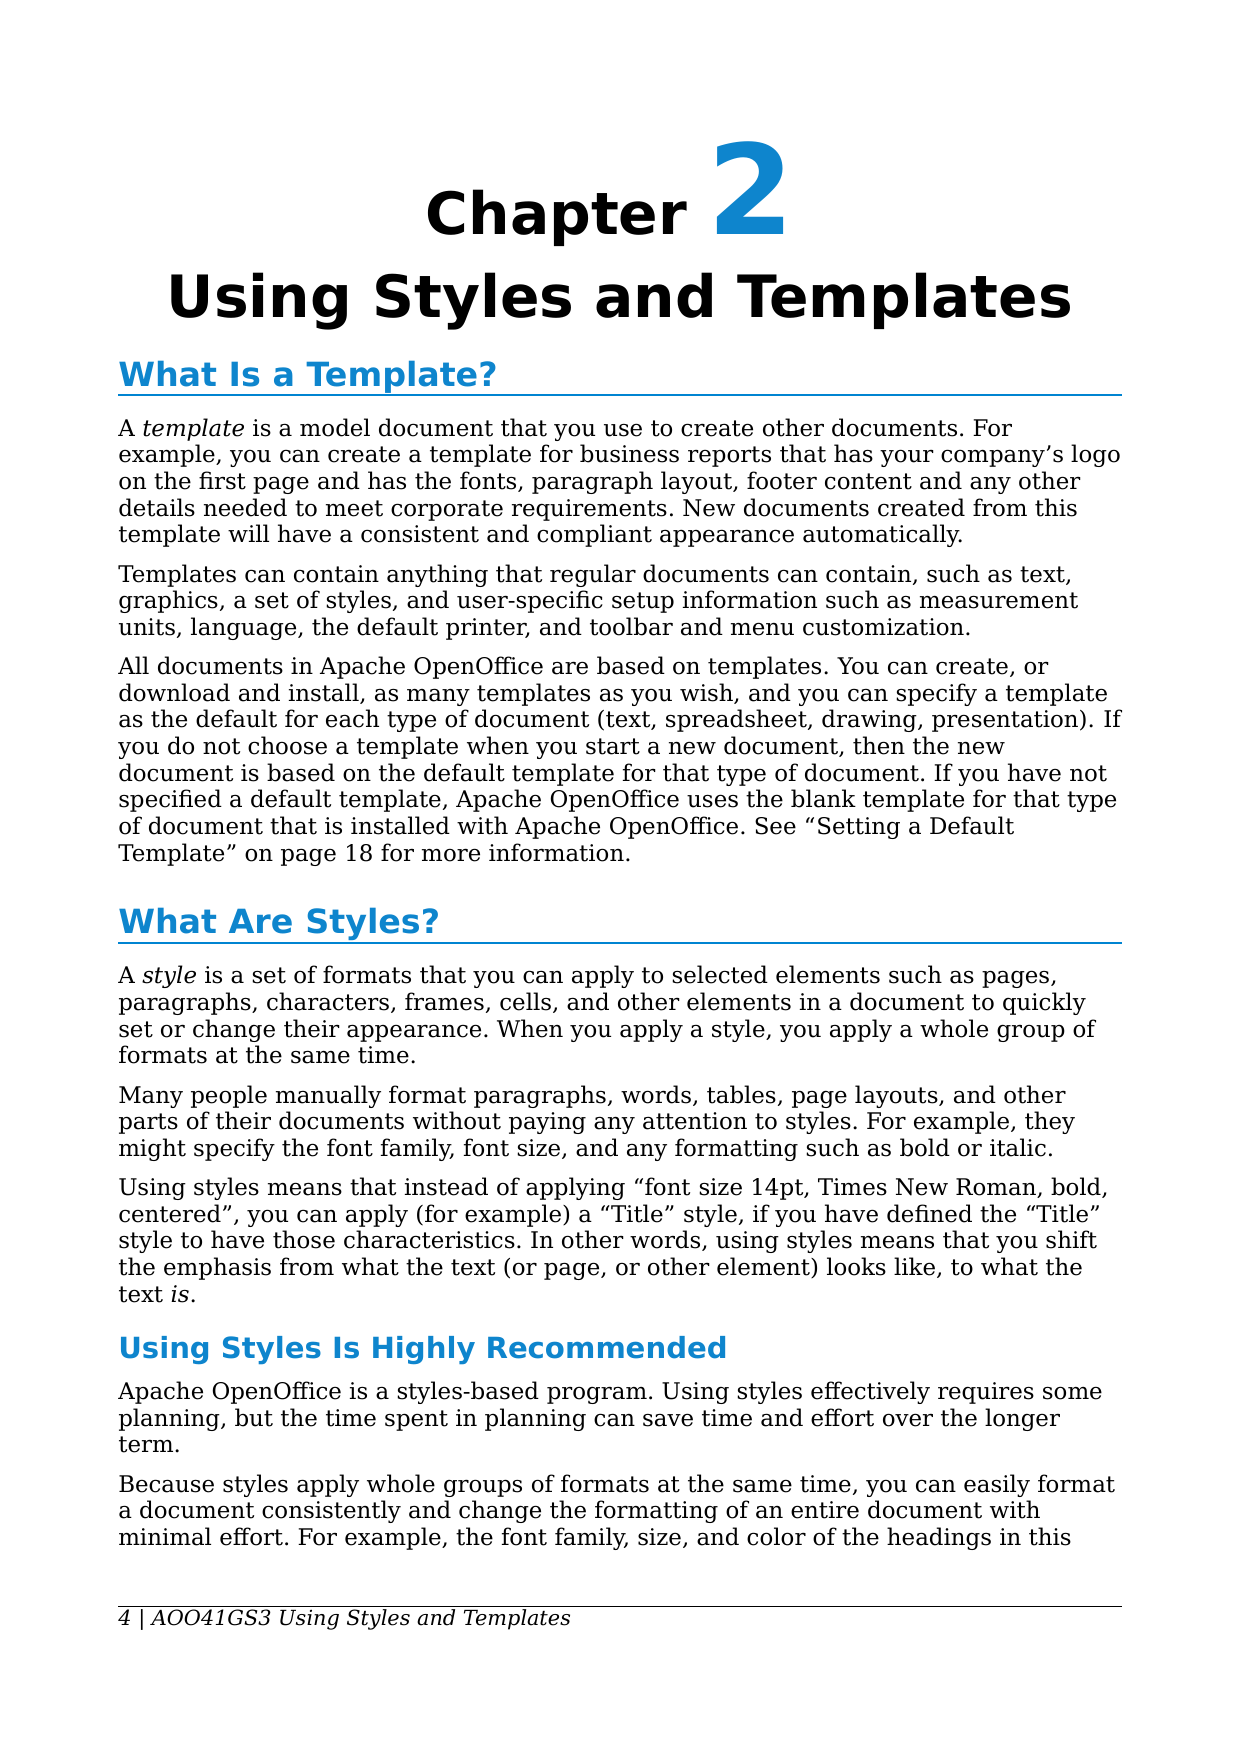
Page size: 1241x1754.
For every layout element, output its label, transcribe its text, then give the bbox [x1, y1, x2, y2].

text Templates can contain anything that regular documents can contain, such as text, graphics, a set of styles, and user-specific setup information such as measurement units, language, the default printer, and toolbar and menu customization. [118, 561, 1122, 641]
text Apache OpenOffice is a styles-based program. Using styles effectively requires some planning, but the time spent in planning can save time and effort over the longer term. [118, 1378, 1122, 1458]
text A style is a set of formats that you can apply to selected elements such as pages, paragraphs, characters, frames, cells, and other elements in a document to quickly set or change their appearance. When you apply a style, you apply a whole group of formats at the same time. [118, 963, 1122, 1069]
text All documents in Apache OpenOffice are based on templates. You can create, or download and install, as many templates as you wish, and you can specify a template as the default for each type of document (text, spreadsheet, drawing, presentation). If you do not choose a template when you start a new document, then the new document is based on the default template for that type of document. If you have not specified a default template, Apache OpenOffice uses the blank template for that type of document that is installed with Apache OpenOffice. See “Setting a Default Template” on page 18 for more information. [118, 653, 1122, 867]
subtitle What Are Styles? [118, 903, 1122, 942]
text Many people manually format paragraphs, words, tables, page layouts, and other parts of their documents without paying any attention to styles. For example, they might specify the font family, font size, and any formatting such as bold or italic. [118, 1082, 1122, 1162]
text Because styles apply whole groups of formats at the same time, you can easily format a document consistently and change the formatting of an entire document with minimal effort. For example, the font family, size, and color of the headings in this [118, 1471, 1122, 1551]
subtitle Chapter 2 Using Styles and Templates [118, 118, 1122, 332]
subtitle What Is a Template? [118, 355, 1122, 394]
text Using styles means that instead of applying “font size 14pt, Times New Roman, bold, centered”, you can apply (for example) a “Title” style, if you have defined the “Title” style to have those characteristics. In other words, using styles means that you shift the emphasis from what the text (or page, or other element) looks like, to what the text is. [118, 1174, 1122, 1308]
text A template is a model document that you use to create other documents. For example, you can create a template for business reports that has your company’s logo on the first page and has the fonts, paragraph layout, footer content and any other details needed to meet corporate requirements. New documents created from this template will have a consistent and compliant appearance automatically. [118, 415, 1122, 548]
subtitle Using Styles Is Highly Recommended [118, 1332, 1122, 1366]
